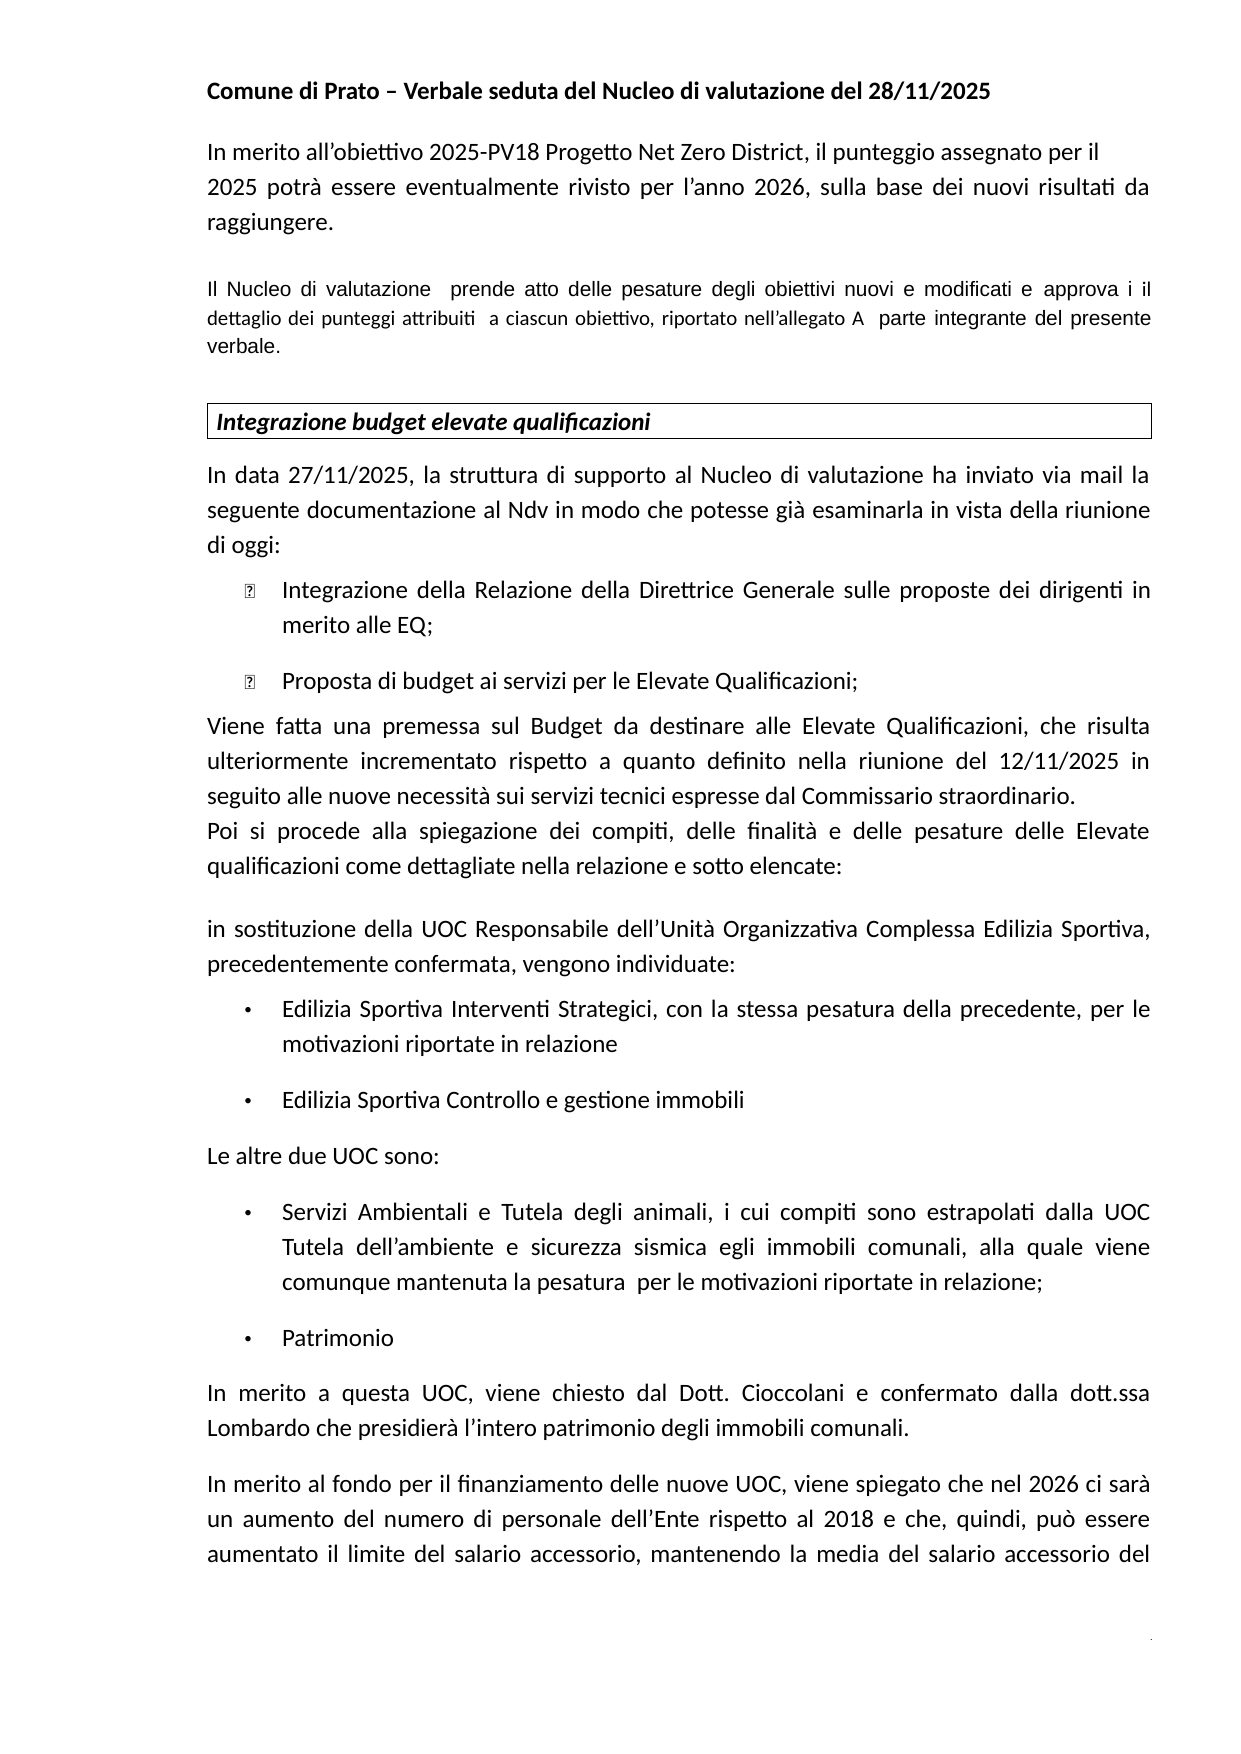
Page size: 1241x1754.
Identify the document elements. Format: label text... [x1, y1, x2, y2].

list Patrimonio [244, 1322, 1152, 1352]
text Viene fatta una premessa sul Budget da destinare alle Elevate Qualificazioni, che risulta ulteriormente incrementato rispetto a quanto definito nella riunione del 12/11/2025 in seguito alle nuove necessità sui servizi tecnici espresse dal Commissario straordinario. [207, 711, 1152, 811]
list Integrazione della Relazione della Direttrice Generale sulle proposte dei dirigenti in merito alle EQ; [244, 574, 1152, 640]
list Edilizia Sportiva Interventi Strategici, con la stessa pesatura della precedente, per le motivazioni riportate in relazione [244, 993, 1152, 1059]
list Servizi Ambientali e Tutela degli animali, i cui compiti sono estrapolati dalla UOC Tutela dell’ambiente e sicurezza sismica egli immobili comunali, alla quale viene comunque mantenuta la pesatura per le motivazioni riportate in relazione; [244, 1196, 1152, 1296]
text In merito al fondo per il finanziamento delle nuove UOC, viene spiegato che nel 2026 ci sarà un aumento del numero di personale dell’Ente rispetto al 2018 e che, quindi, può essere aumentato il limite del salario accessorio, mantenendo la media del salario accessorio del [207, 1468, 1152, 1569]
text 2025 potrà essere eventualmente rivisto per l’anno 2026, sulla base dei nuovi risultati da raggiungere. [207, 171, 1152, 237]
list Edilizia Sportiva Controllo e gestione immobili [244, 1084, 1152, 1115]
text Le altre due UOC sono: [207, 1140, 1152, 1171]
text In merito all’obiettivo 2025-PV18 Progetto Net Zero District, il punteggio assegnato per il [207, 136, 1152, 167]
text in sostituzione della UOC Responsabile dell’Unità Organizzativa Complessa Edilizia Sportiva, precedentemente confermata, vengono individuate: [207, 913, 1152, 978]
text Il Nucleo di valutazione prende atto delle pesature degli obiettivi nuovi e modificati e approva i il dettaglio dei punteggi attribuiti a ciascun obiettivo, riportato nell’allegato A parte integrante del presente verbale. [207, 276, 1152, 358]
text Poi si procede alla spiegazione dei compiti, delle finalità e delle pesature delle Elevate qualificazioni come dettagliate nella relazione e sotto elencate: [207, 816, 1152, 881]
list Proposta di budget ai servizi per le Elevate Qualificazioni; [244, 665, 1152, 696]
text Integrazione budget elevate qualificazioni [208, 404, 1151, 438]
text In merito a questa UOC, viene chiesto dal Dott. Cioccolani e confermato dalla dott.ssa Lombardo che presidierà l’intero patrimonio degli immobili comunali. [207, 1378, 1152, 1443]
text In data 27/11/2025, la struttura di supporto al Nucleo di valutazione ha inviato via mail la seguente documentazione al Ndv in modo che potesse già esaminarla in vista della riunione di oggi: [207, 459, 1152, 559]
